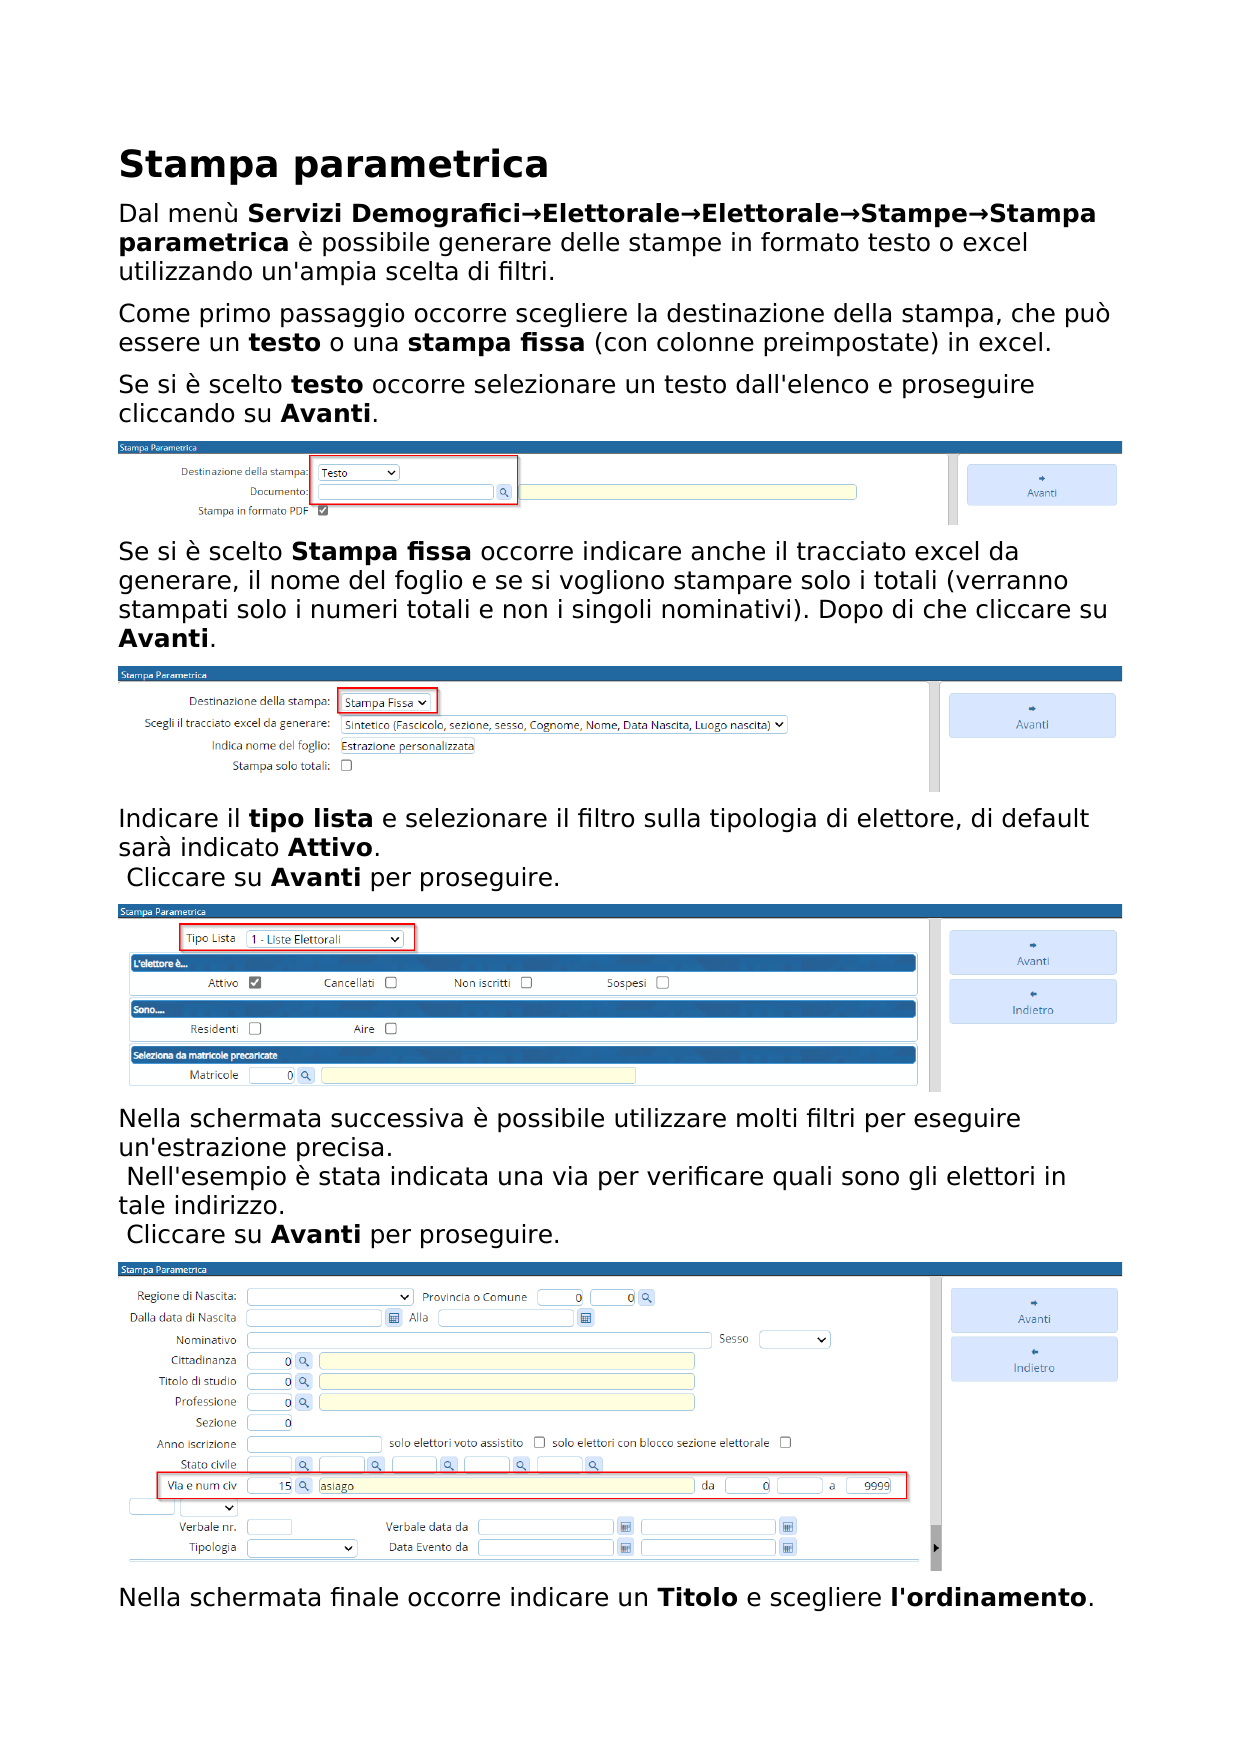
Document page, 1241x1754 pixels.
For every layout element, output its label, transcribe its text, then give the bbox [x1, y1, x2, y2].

text Dal menù Servizi Demografici→Elettorale→Elettorale→Stampe→Stampa parametrica è possibile generare delle stampe in formato testo o excel utilizzando un'ampia scelta di filtri. [118, 199, 1122, 287]
picture [118, 904, 1123, 1092]
text Nella schermata successiva è possibile utilizzare molti filtri per eseguire un'estrazione precisa. Nell'esempio è stata indicata una via per verificare quali sono gli elettori in tale indirizzo. Cliccare su Avanti per proseguire. [118, 1104, 1122, 1250]
text Indicare il tipo lista e selezionare il filtro sulla tipologia di elettore, di default sarà indicato Attivo. Cliccare su Avanti per proseguire. [118, 804, 1122, 892]
subtitle Stampa parametrica [118, 143, 1122, 187]
picture [118, 441, 1123, 525]
text Nella schermata finale occorre indicare un Titolo e scegliere l'ordinamento. [118, 1583, 1122, 1613]
text Se si è scelto Stampa fissa occorre indicare anche il tracciato excel da generare, il nome del foglio e se si vogliono stampare solo i totali (verranno stampati solo i numeri totali e non i singoli nominativi). Dopo di che cliccare su Avanti. [118, 537, 1122, 654]
text Come primo passaggio occorre scegliere la destinazione della stampa, che può essere un testo o una stampa fissa (con colonne preimpostate) in excel. [118, 299, 1122, 358]
picture [118, 1262, 1123, 1571]
text Se si è scelto testo occorre selezionare un testo dall'elenco e proseguire cliccando su Avanti. [118, 370, 1122, 428]
picture [118, 666, 1123, 792]
